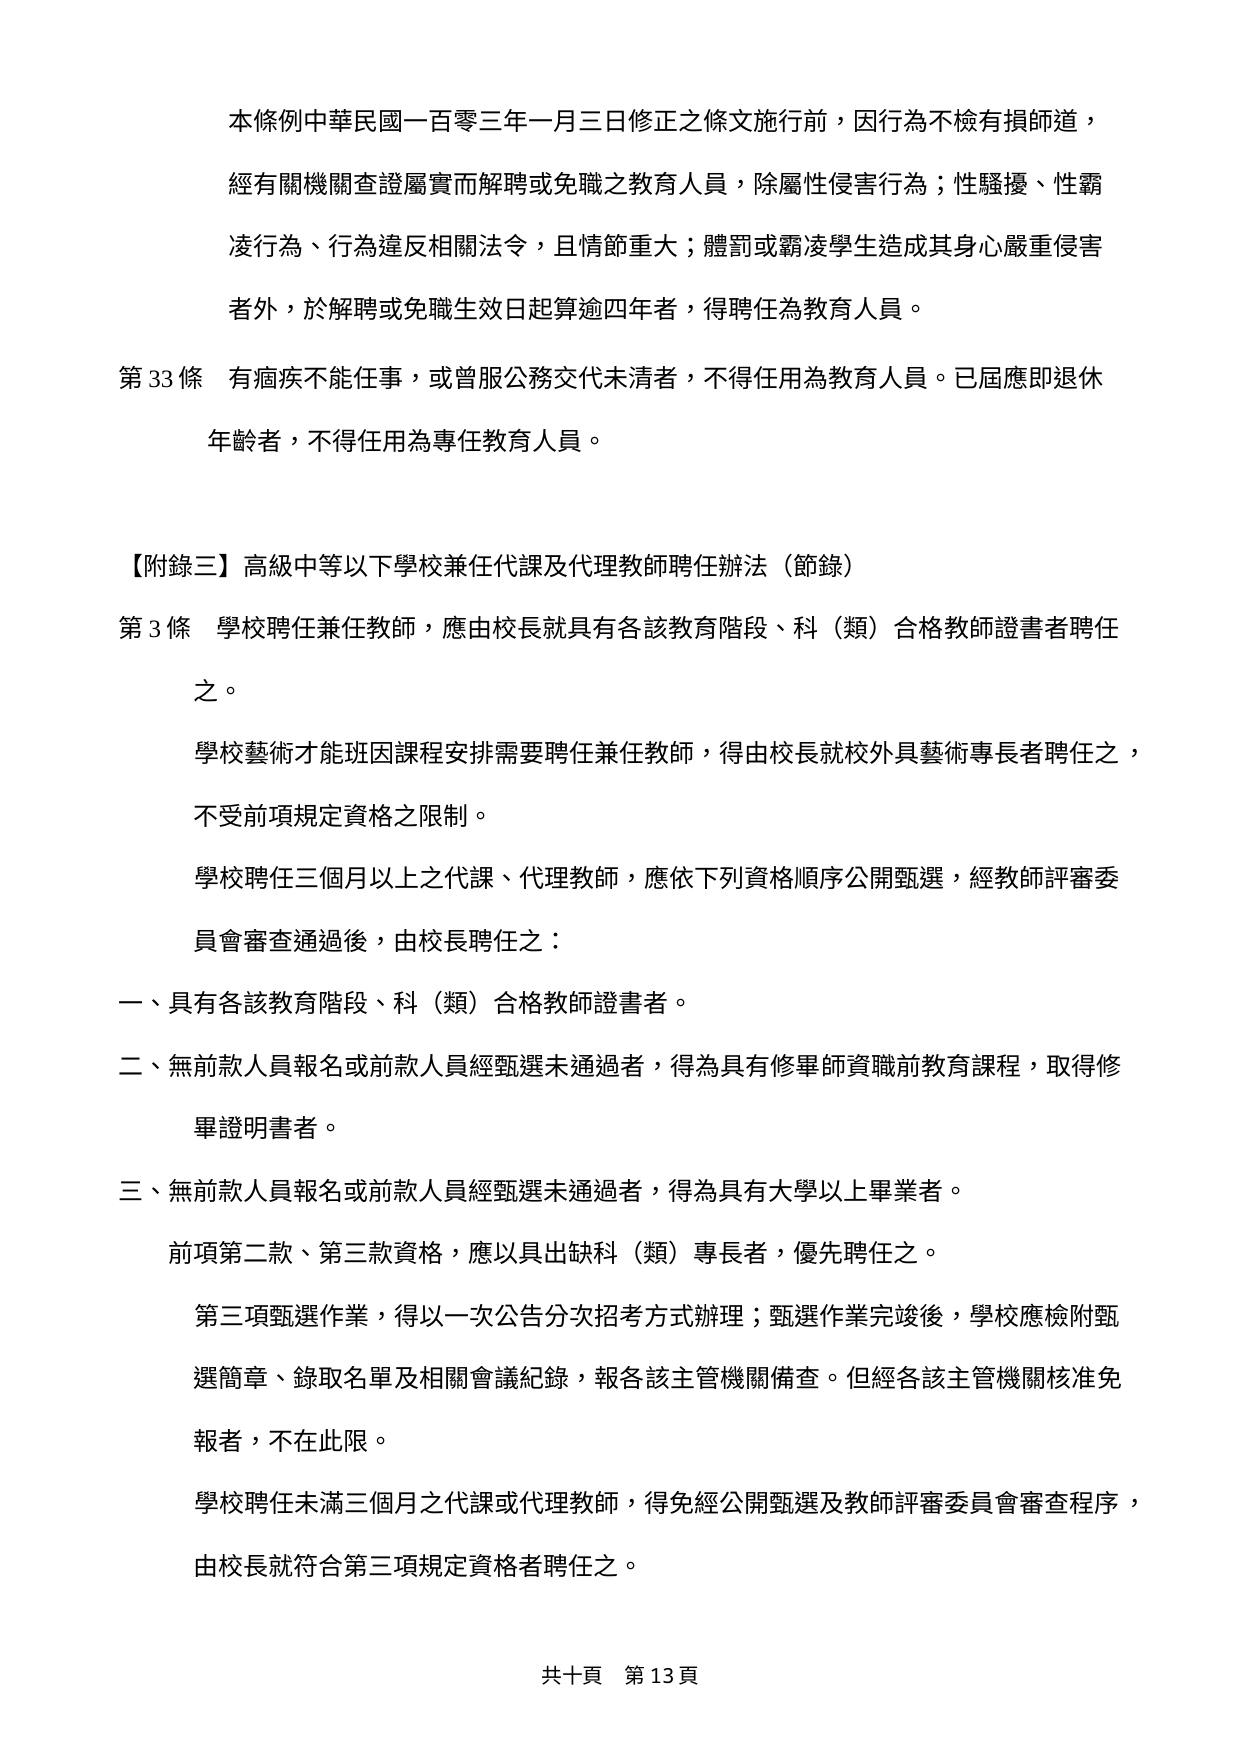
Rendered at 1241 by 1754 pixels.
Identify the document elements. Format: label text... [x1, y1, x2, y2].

text 第三項甄選作業，得以一次公告分次招考方式辦理；甄選作業完竣後，學校應檢附甄選簡章、錄取名單及相關會議紀錄，報各該主管機關備查。但經各該主管機關核准免報者，不在此限。 [118, 1272, 1122, 1460]
text 【附錄三】高級中等以下學校兼任代課及代理教師聘任辦法（節錄） [118, 522, 1122, 585]
text 一、具有各該教育階段、科（類）合格教師證書者。 [118, 960, 1122, 1022]
text 二、無前款人員報名或前款人員經甄選未通過者，得為具有修畢師資職前教育課程，取得修畢證明書者。 [118, 1022, 1122, 1147]
text 三、無前款人員報名或前款人員經甄選未通過者，得為具有大學以上畢業者。 [118, 1147, 1122, 1210]
text 第33條 有痼疾不能任事，或曾服公務交代未清者，不得任用為教育人員。已屆應即退休年齡者，不得任用為專任教育人員。 [118, 335, 1122, 460]
text 學校藝術才能班因課程安排需要聘任兼任教師，得由校長就校外具藝術專長者聘任之，不受前項規定資格之限制。 [118, 710, 1122, 835]
text 學校聘任三個月以上之代課、代理教師，應依下列資格順序公開甄選，經教師評審委員會審查通過後，由校長聘任之： [118, 835, 1122, 960]
text 學校聘任未滿三個月之代課或代理教師，得免經公開甄選及教師評審委員會審查程序，由校長就符合第三項規定資格者聘任之。 [118, 1460, 1122, 1585]
text 前項第二款、第三款資格，應以具出缺科（類）專長者，優先聘任之。 [118, 1210, 1122, 1272]
text 第3條 學校聘任兼任教師，應由校長就具有各該教育階段、科（類）合格教師證書者聘任之。 [118, 585, 1122, 710]
text 本條例中華民國一百零三年一月三日修正之條文施行前，因行為不檢有損師道，經有關機關查證屬實而解聘或免職之教育人員，除屬性侵害行為；性騷擾、性霸凌行為、行為違反相關法令，且情節重大；體罰或霸凌學生造成其身心嚴重侵害者外，於解聘或免職生效日起算逾四年者，得聘任為教育人員。 [229, 78, 1122, 328]
